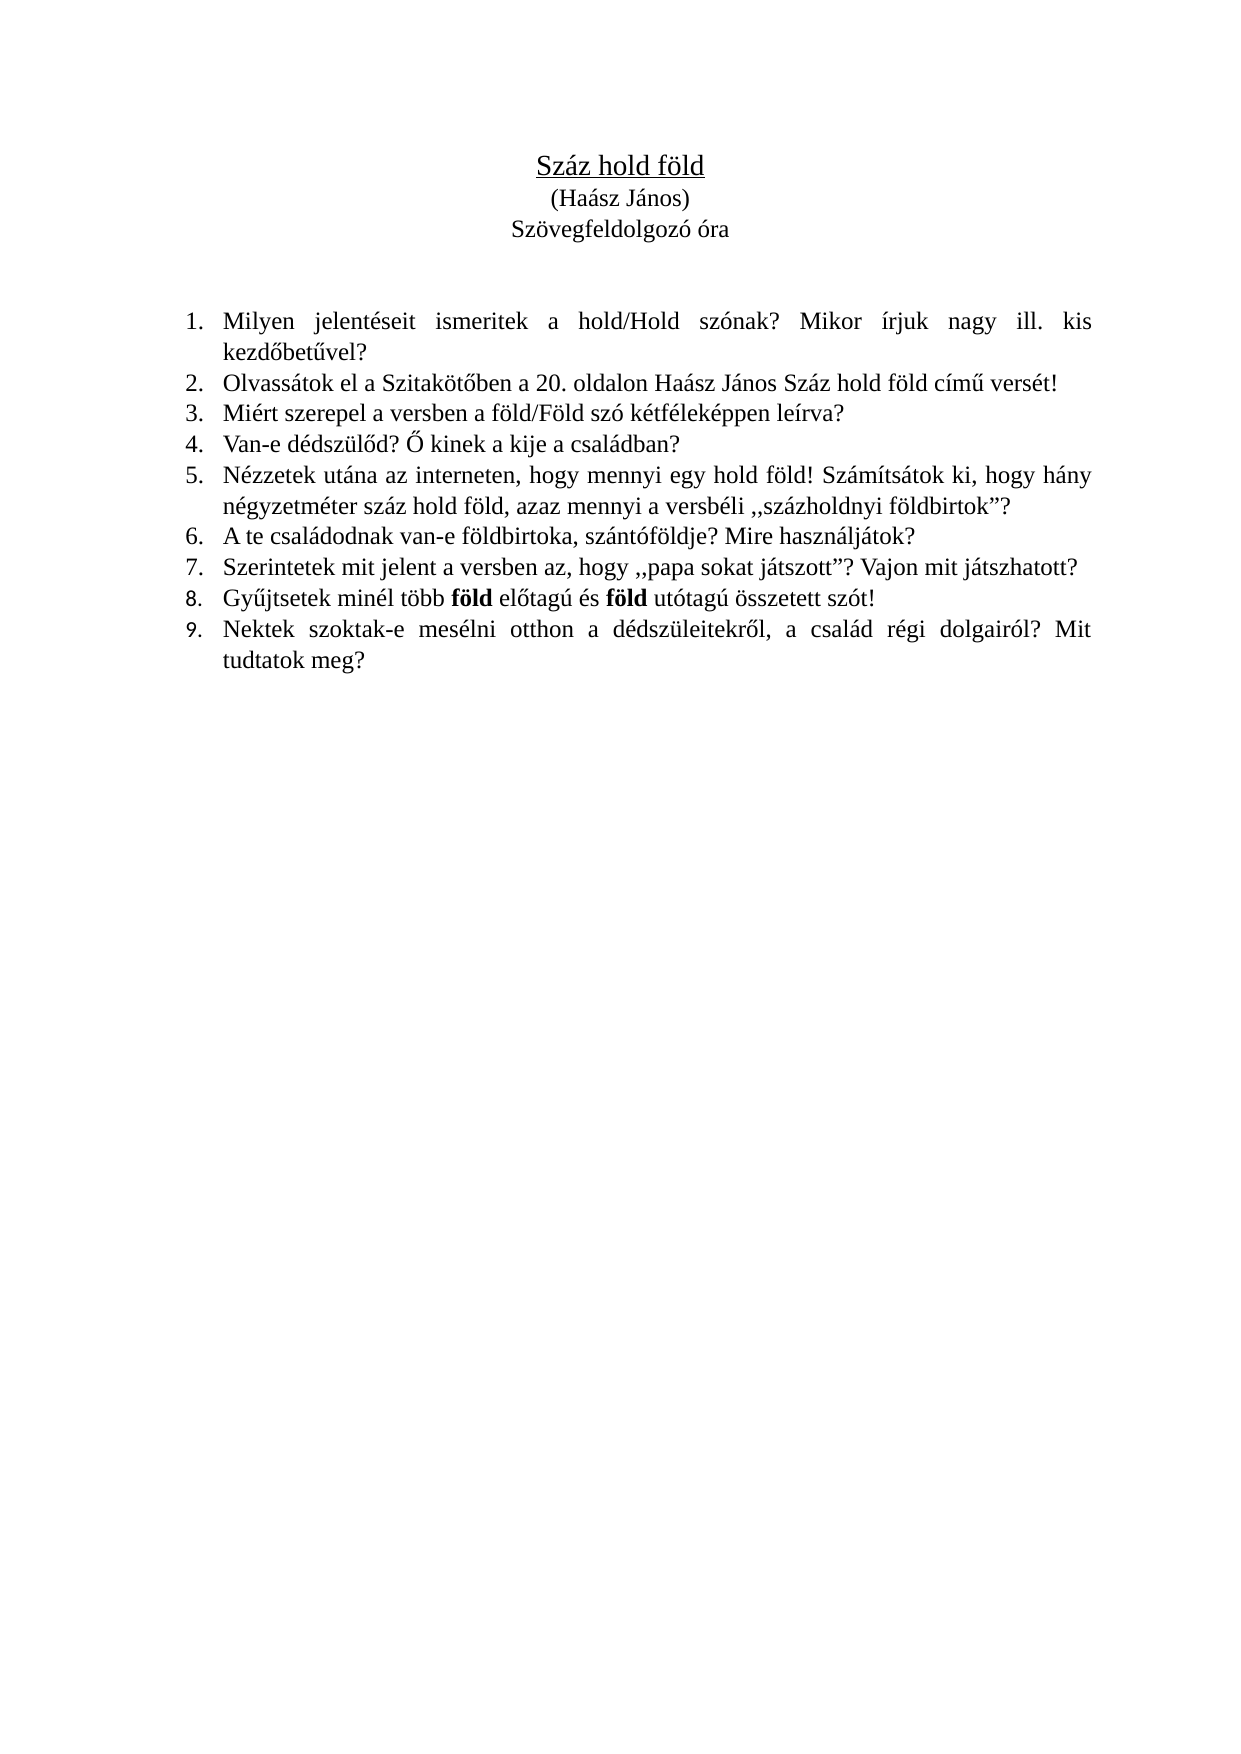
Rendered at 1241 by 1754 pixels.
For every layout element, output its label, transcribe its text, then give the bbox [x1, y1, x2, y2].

list Gyűjtsetek minél több föld előtagú és föld utótagú összetett szót! [185, 583, 1093, 612]
list Miért szerepel a versben a föld/Föld szó kétféleképpen leírva? [185, 398, 1093, 427]
list Van-e dédszülőd? Ő kinek a kije a családban? [185, 429, 1093, 458]
list Olvassátok el a Szitakötőben a 20. oldalon Haász János Száz hold föld című versét! [185, 368, 1093, 397]
list Szerintetek mit jelent a versben az, hogy ,,papa sokat játszott”? Vajon mit játszhatott? [185, 552, 1093, 581]
text Szövegfeldolgozó óra [148, 214, 1093, 243]
text (Haász János) [148, 183, 1093, 212]
text Száz hold föld [148, 148, 1093, 181]
list Nektek szoktak-e mesélni otthon a dédszüleitekről, a család régi dolgairól? Mit tudtatok meg? [185, 614, 1093, 674]
list Milyen jelentéseit ismeritek a hold/Hold szónak? Mikor írjuk nagy ill. kis kezdőbetűvel? [185, 306, 1093, 366]
list Nézzetek utána az interneten, hogy mennyi egy hold föld! Számítsátok ki, hogy hány négyzetméter száz hold föld, azaz mennyi a versbéli ,,százholdnyi földbirtok”? [185, 460, 1093, 519]
list A te családodnak van-e földbirtoka, szántóföldje? Mire használjátok? [185, 521, 1093, 550]
